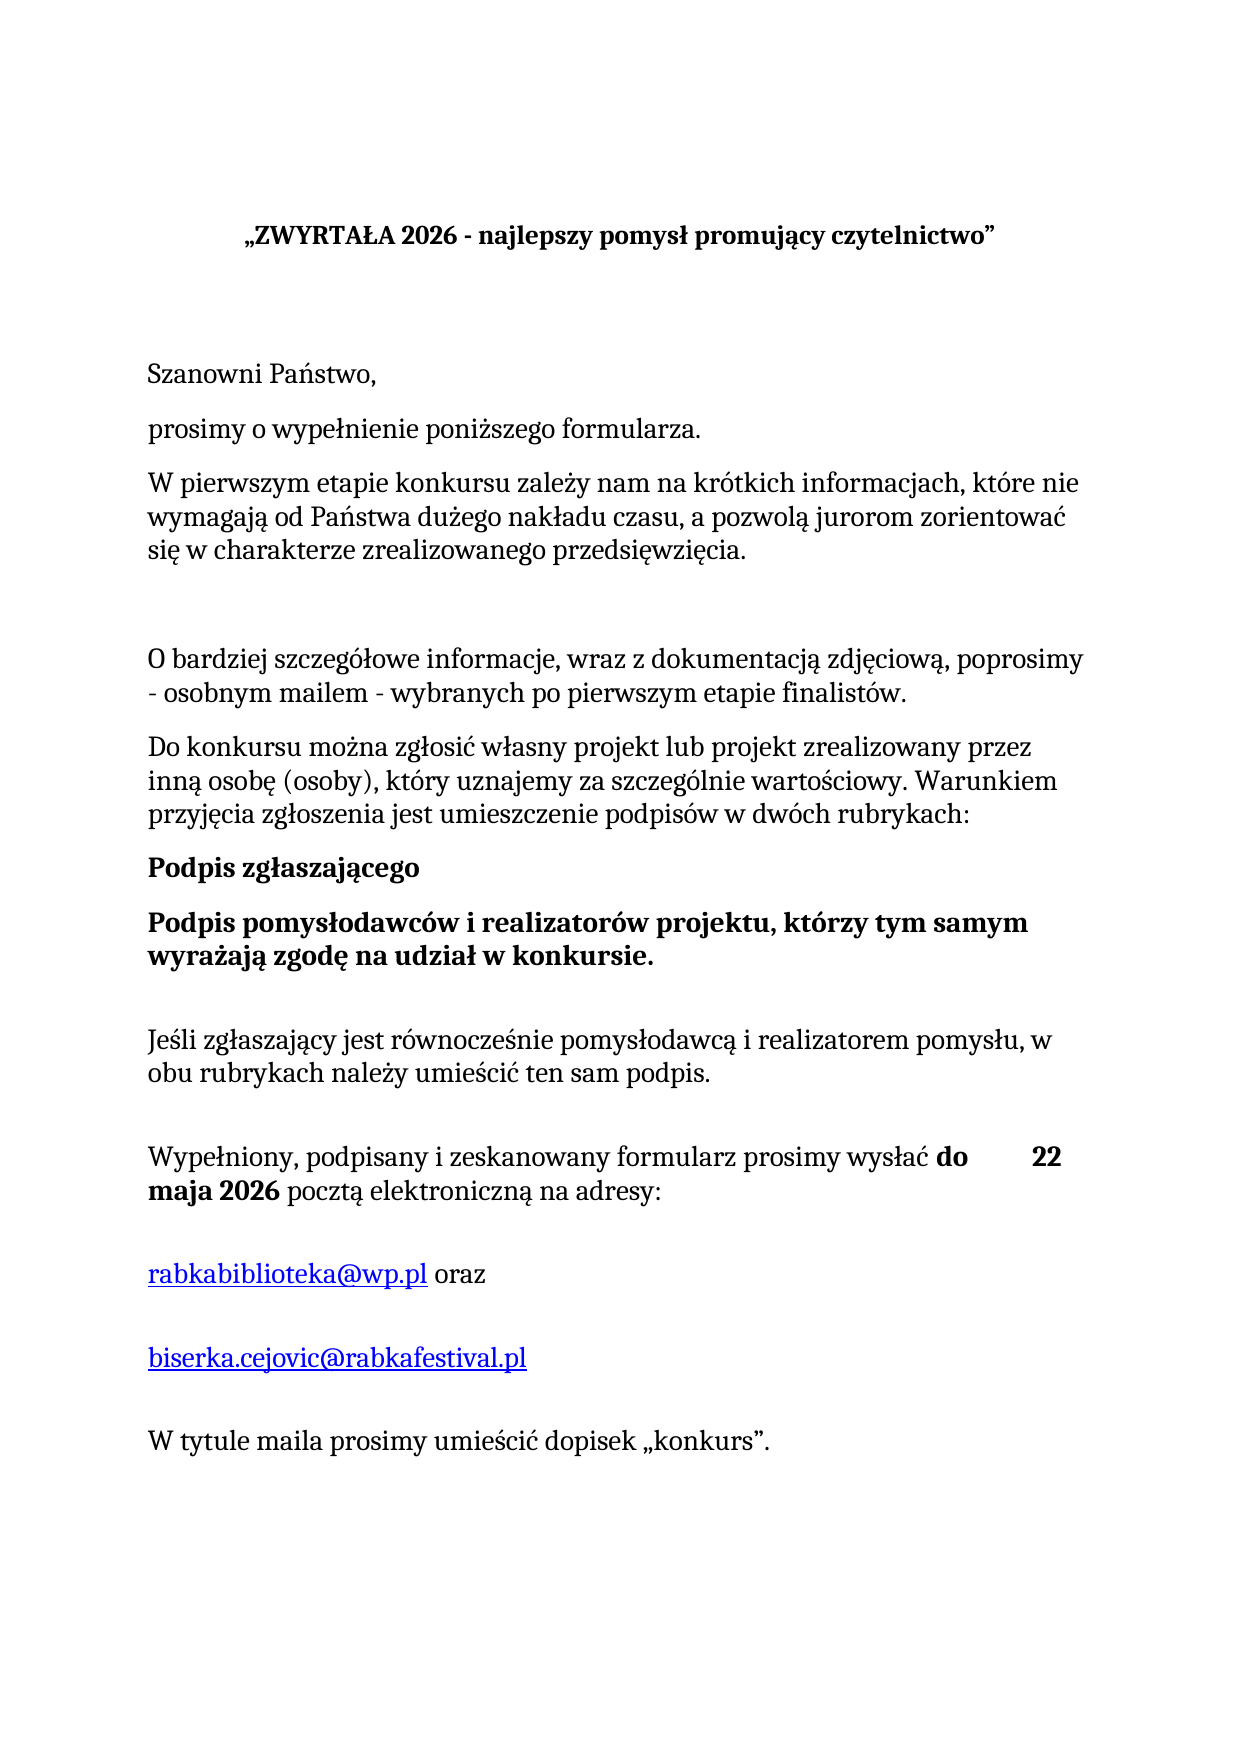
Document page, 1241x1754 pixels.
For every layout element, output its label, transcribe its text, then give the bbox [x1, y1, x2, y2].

subtitle Jeśli zgłaszający jest równocześnie pomysłodawcą i realizatorem pomysłu, w obu rubrykach należy umieścić ten sam podpis. [148, 1023, 1093, 1090]
subtitle Wypełniony, podpisany i zeskanowany formularz prosimy wysłać do 22 maja 2026 pocztą elektroniczną na adresy: [148, 1140, 1093, 1207]
subtitle W pierwszym etapie konkursu zależy nam na krótkich informacjach, które nie wymagają od Państwa dużego nakładu czasu, a pozwolą jurorom zorientować się w charakterze zrealizowanego przedsięwzięcia. [148, 466, 1093, 567]
subtitle Szanowni Państwo, [148, 358, 1093, 391]
subtitle Podpis zgłaszającego [148, 852, 1093, 885]
subtitle prosimy o wypełnienie poniższego formularza. [148, 412, 1093, 446]
subtitle rabkabiblioteka@wp.pl oraz [148, 1257, 1093, 1291]
subtitle „ZWYRTAŁA 2026 - najlepszy pomysł promujący czytelnictwo” [148, 220, 1093, 252]
subtitle Podpis pomysłodawców i realizatorów projektu, którzy tym samym wyrażają zgodę na udział w konkursie. [148, 906, 1093, 973]
subtitle Do konkursu można zgłosić własny projekt lub projekt zrealizowany przez inną osobę (osoby), który uznajemy za szczególnie wartościowy. Warunkiem przyjęcia zgłoszenia jest umieszczenie podpisów w dwóch rubrykach: [148, 730, 1093, 831]
subtitle W tytule maila prosimy umieścić dopisek „konkurs”. [148, 1424, 1093, 1458]
subtitle O bardziej szczegółowe informacje, wraz z dokumentacją zdjęciową, poprosimy - osobnym mailem - wybranych po pierwszym etapie finalistów. [148, 642, 1093, 709]
subtitle biserka.cejovic@rabkafestival.pl [148, 1341, 1093, 1374]
